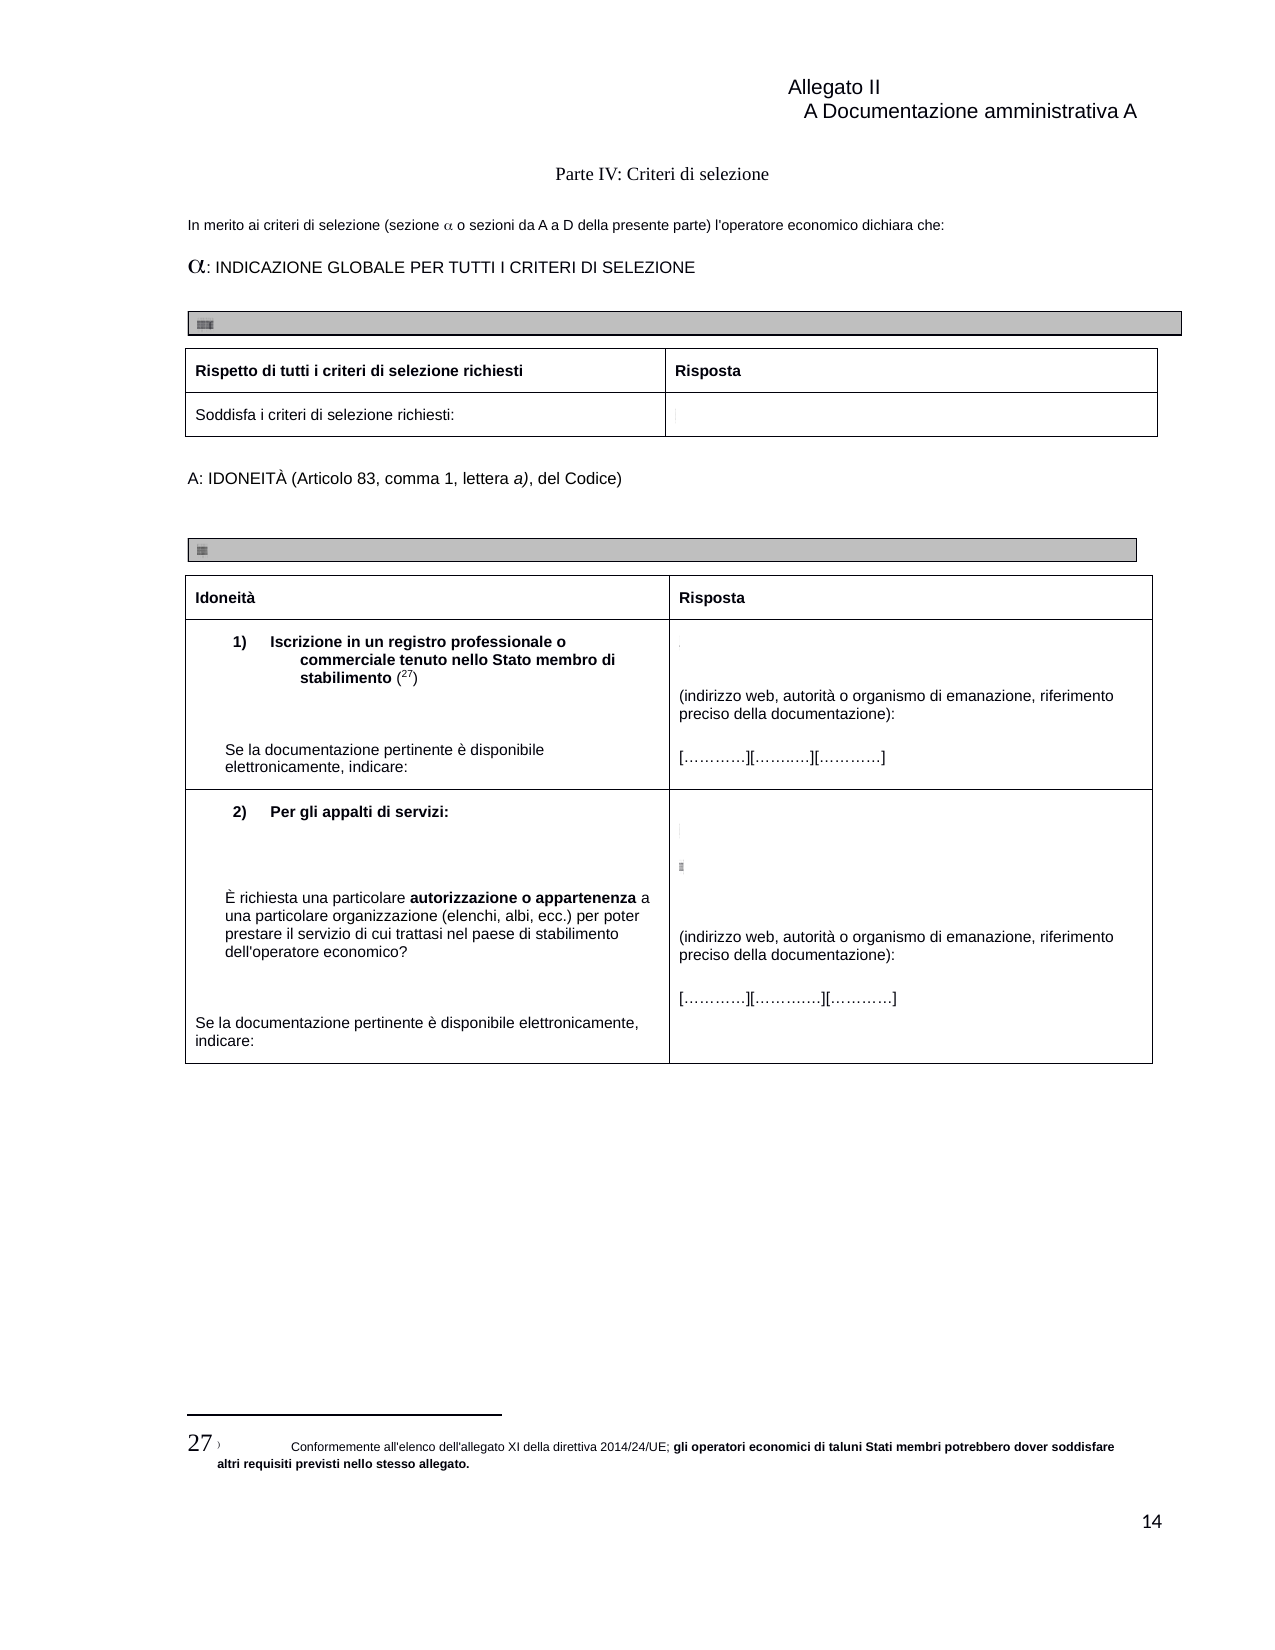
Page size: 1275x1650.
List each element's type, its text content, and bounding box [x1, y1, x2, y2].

table_cell [ ] Sì [ ] No [666, 393, 1157, 436]
table_cell Soddisfa i criteri di selezione richiesti: [186, 393, 665, 436]
table_cell Per gli appalti di servizi: È richiesta una particolare autorizzazione o appartenenza a una particolare organizzazione (elenchi, albi, ecc.) per poter prestare il servizio di cui trattasi nel paese di stabilimento dell'operatore economico? Se la documentazione pertinente è disponibile elettronicamente, indicare: [186, 790, 669, 1063]
table_header Idoneità [186, 576, 669, 619]
title : Indicazione globale per tutti i criteri di selezione [187, 253, 1137, 279]
title A: Idoneità (Articolo 83, comma 1, lettera a), del Codice) [187, 469, 1137, 488]
text Tale Sezione è da compilare solo se le informazioni sono state richieste espressamente dall’amministrazione aggiudicatrice o dall’ente aggiudicatore nell’avviso o bando pertinente o nei documenti di gara. [189, 539, 1136, 561]
table_header Risposta [670, 576, 1152, 619]
table_cell [………….…] (indirizzo web, autorità o organismo di emanazione, riferimento preciso della documentazione): […………][……..…][…………] [670, 620, 1152, 789]
table_header Rispetto di tutti i criteri di selezione richiesti [186, 349, 665, 392]
text L'operatore economico deve compilare questo campo solo se l'amministrazione aggiudicatrice o l'ente aggiudicatore ha indicato nell'avviso o bando pertinente o nei documenti di gara ivi citati che l'operatore economico può limitarsi a compilare la sezione  della parte IV senza compilare nessun'altra sezione della parte IV: [189, 312, 1181, 334]
text In merito ai criteri di selezione (sezione  o sezioni da A a D della presente parte) l'operatore economico dichiara che: [187, 217, 1137, 234]
table_cell Iscrizione in un registro professionale o commerciale tenuto nello Stato membro di stabilimento () Se la documentazione pertinente è disponibile elettronicamente, indicare: [186, 620, 669, 789]
text Parte IV: Criteri di selezione [187, 162, 1137, 184]
table_header Risposta [666, 349, 1157, 392]
table_cell [ ] Sì [ ] No In caso affermativo, specificare quale documentazione e se l'operatore economico ne dispone: [ …] [ ] Sì [ ] No (indirizzo web, autorità o organismo di emanazione, riferimento preciso della documentazione): […………][……….…][…………] [670, 790, 1152, 1063]
